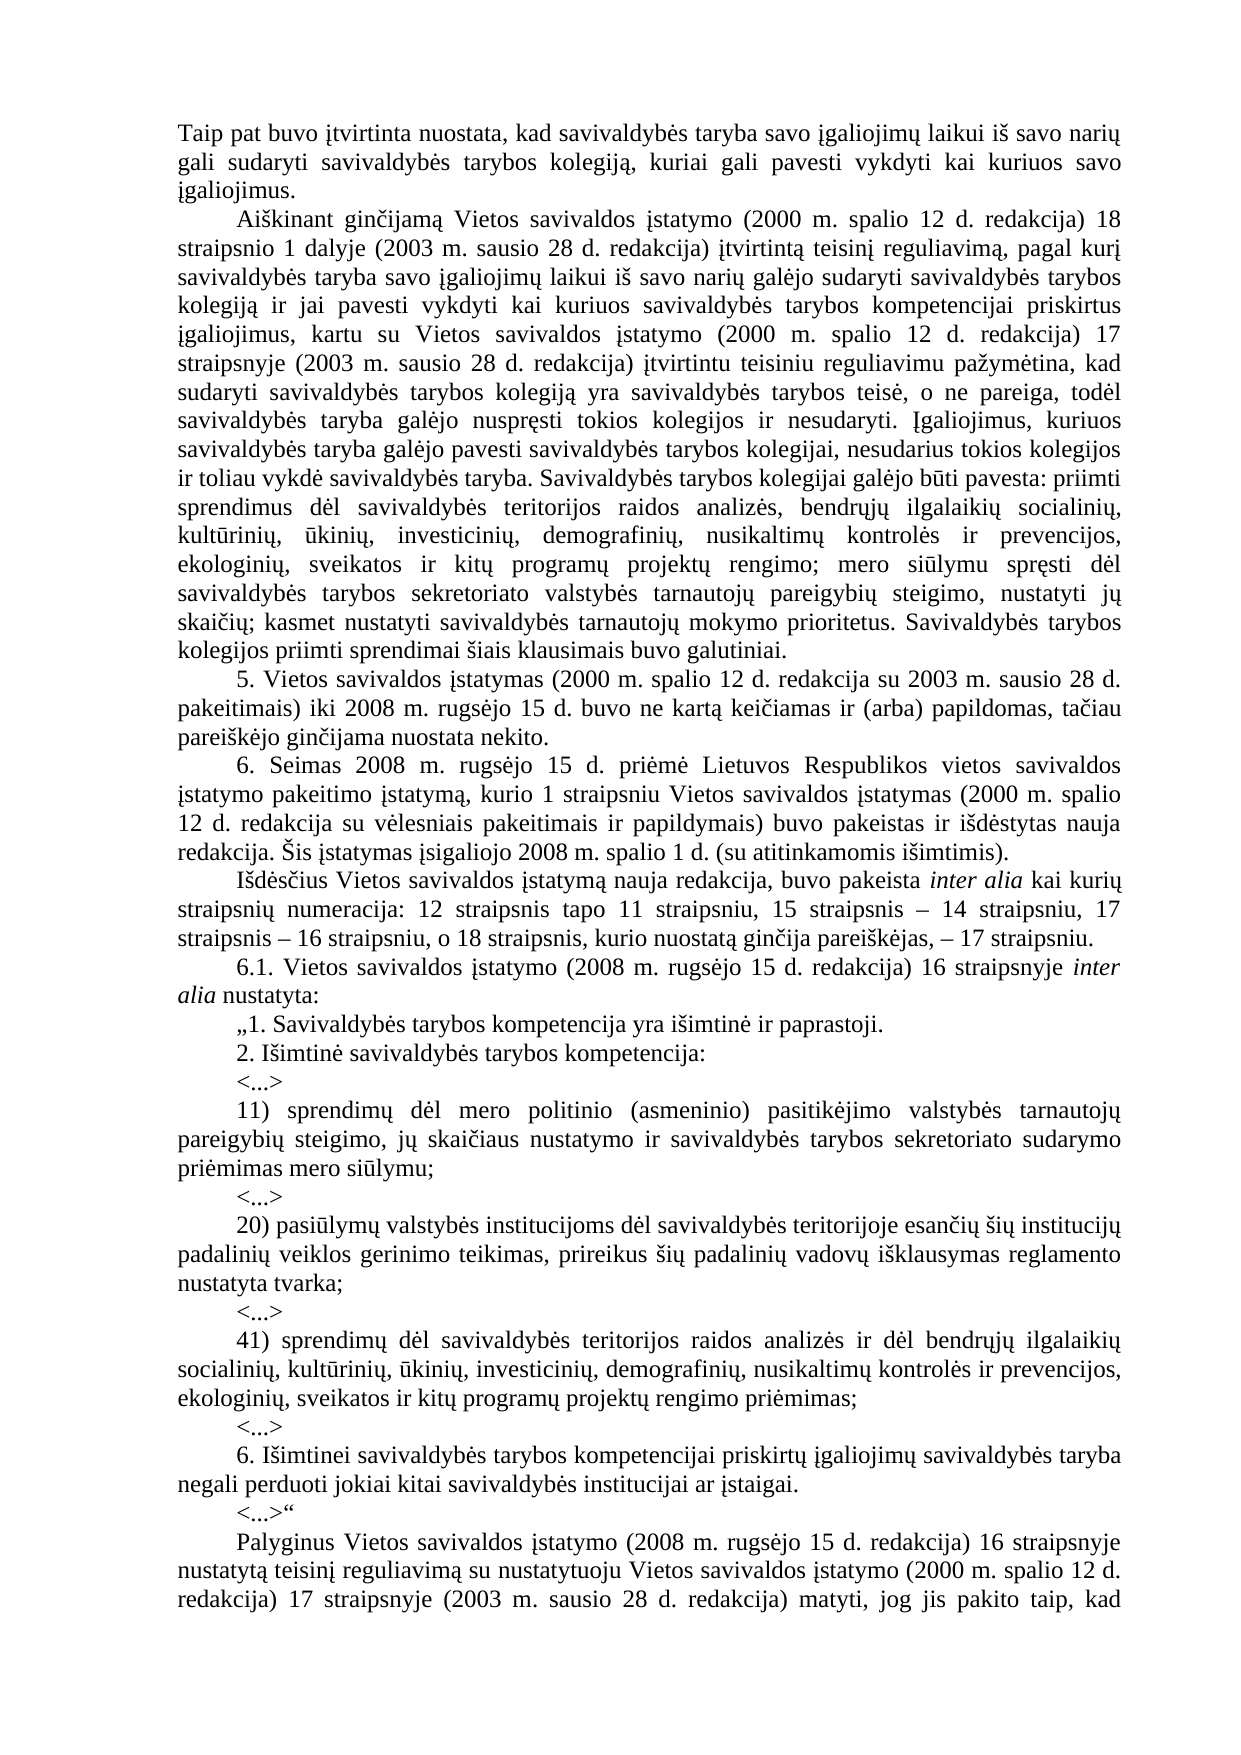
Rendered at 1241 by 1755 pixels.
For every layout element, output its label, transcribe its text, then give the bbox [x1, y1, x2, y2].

text 11) sprendimų dėl mero politinio (asmeninio) pasitikėjimo valstybės tarnautojų pareigybių steigimo, jų skaičiaus nustatymo ir savivaldybės tarybos sekretoriato sudarymo priėmimas mero siūlymu; [177, 1096, 1122, 1182]
text <...> [177, 1067, 1122, 1096]
text 2. Išimtinė savivaldybės tarybos kompetencija: [177, 1038, 1122, 1067]
text Taip pat buvo įtvirtinta nuostata, kad savivaldybės taryba savo įgaliojimų laikui iš savo narių gali sudaryti savivaldybės tarybos kolegiją, kuriai gali pavesti vykdyti kai kuriuos savo įgaliojimus. [177, 118, 1122, 204]
text Išdėsčius Vietos savivaldos įstatymą nauja redakcija, buvo pakeista inter alia kai kurių straipsnių numeracija: 12 straipsnis tapo 11 straipsniu, 15 straipsnis – 14 straipsniu, 17 straipsnis – 16 straipsniu, o 18 straipsnis, kurio nuostatą ginčija pareiškėjas, – 17 straipsniu. [177, 866, 1122, 952]
text 6.1. Vietos savivaldos įstatymo (2008 m. rugsėjo 15 d. redakcija) 16 straipsnyje inter alia nustatyta: [177, 952, 1122, 1009]
text „1. Savivaldybės tarybos kompetencija yra išimtinė ir paprastoji. [177, 1009, 1122, 1038]
text <...> [177, 1412, 1122, 1441]
text Aiškinant ginčijamą Vietos savivaldos įstatymo (2000 m. spalio 12 d. redakcija) 18 straipsnio 1 dalyje (2003 m. sausio 28 d. redakcija) įtvirtintą teisinį reguliavimą, pagal kurį savivaldybės taryba savo įgaliojimų laikui iš savo narių galėjo sudaryti savivaldybės tarybos kolegiją ir jai pavesti vykdyti kai kuriuos savivaldybės tarybos kompetencijai priskirtus įgaliojimus, kartu su Vietos savivaldos įstatymo (2000 m. spalio 12 d. redakcija) 17 straipsnyje (2003 m. sausio 28 d. redakcija) įtvirtintu teisiniu reguliavimu pažymėtina, kad sudaryti savivaldybės tarybos kolegiją yra savivaldybės tarybos teisė, o ne pareiga, todėl savivaldybės taryba galėjo nuspręsti tokios kolegijos ir nesudaryti. Įgaliojimus, kuriuos savivaldybės taryba galėjo pavesti savivaldybės tarybos kolegijai, nesudarius tokios kolegijos ir toliau vykdė savivaldybės taryba. Savivaldybės tarybos kolegijai galėjo būti pavesta: priimti sprendimus dėl savivaldybės teritorijos raidos analizės, bendrųjų ilgalaikių socialinių, kultūrinių, ūkinių, investicinių, demografinių, nusikaltimų kontrolės ir prevencijos, ekologinių, sveikatos ir kitų programų projektų rengimo; mero siūlymu spręsti dėl savivaldybės tarybos sekretoriato valstybės tarnautojų pareigybių steigimo, nustatyti jų skaičių; kasmet nustatyti savivaldybės tarnautojų mokymo prioritetus. Savivaldybės tarybos kolegijos priimti sprendimai šiais klausimais buvo galutiniai. [177, 204, 1122, 664]
text 6. Seimas 2008 m. rugsėjo 15 d. priėmė Lietuvos Respublikos vietos savivaldos įstatymo pakeitimo įstatymą, kurio 1 straipsniu Vietos savivaldos įstatymas (2000 m. spalio 12 d. redakcija su vėlesniais pakeitimais ir papildymais) buvo pakeistas ir išdėstytas nauja redakcija. Šis įstatymas įsigaliojo 2008 m. spalio 1 d. (su atitinkamomis išimtimis). [177, 751, 1122, 866]
text 6. Išimtinei savivaldybės tarybos kompetencijai priskirtų įgaliojimų savivaldybės taryba negali perduoti jokiai kitai savivaldybės institucijai ar įstaigai. [177, 1441, 1122, 1498]
text <...>“ [177, 1498, 1122, 1527]
text Palyginus Vietos savivaldos įstatymo (2008 m. rugsėjo 15 d. redakcija) 16 straipsnyje nustatytą teisinį reguliavimą su nustatytuoju Vietos savivaldos įstatymo (2000 m. spalio 12 d. redakcija) 17 straipsnyje (2003 m. sausio 28 d. redakcija) matyti, jog jis pakito taip, kad [177, 1527, 1122, 1613]
text 5. Vietos savivaldos įstatymas (2000 m. spalio 12 d. redakcija su 2003 m. sausio 28 d. pakeitimais) iki 2008 m. rugsėjo 15 d. buvo ne kartą keičiamas ir (arba) papildomas, tačiau pareiškėjo ginčijama nuostata nekito. [177, 664, 1122, 751]
text <...> [177, 1182, 1122, 1211]
text <...> [177, 1297, 1122, 1326]
text 20) pasiūlymų valstybės institucijoms dėl savivaldybės teritorijoje esančių šių institucijų padalinių veiklos gerinimo teikimas, prireikus šių padalinių vadovų išklausymas reglamento nustatyta tvarka; [177, 1211, 1122, 1297]
text 41) sprendimų dėl savivaldybės teritorijos raidos analizės ir dėl bendrųjų ilgalaikių socialinių, kultūrinių, ūkinių, investicinių, demografinių, nusikaltimų kontrolės ir prevencijos, ekologinių, sveikatos ir kitų programų projektų rengimo priėmimas; [177, 1326, 1122, 1412]
